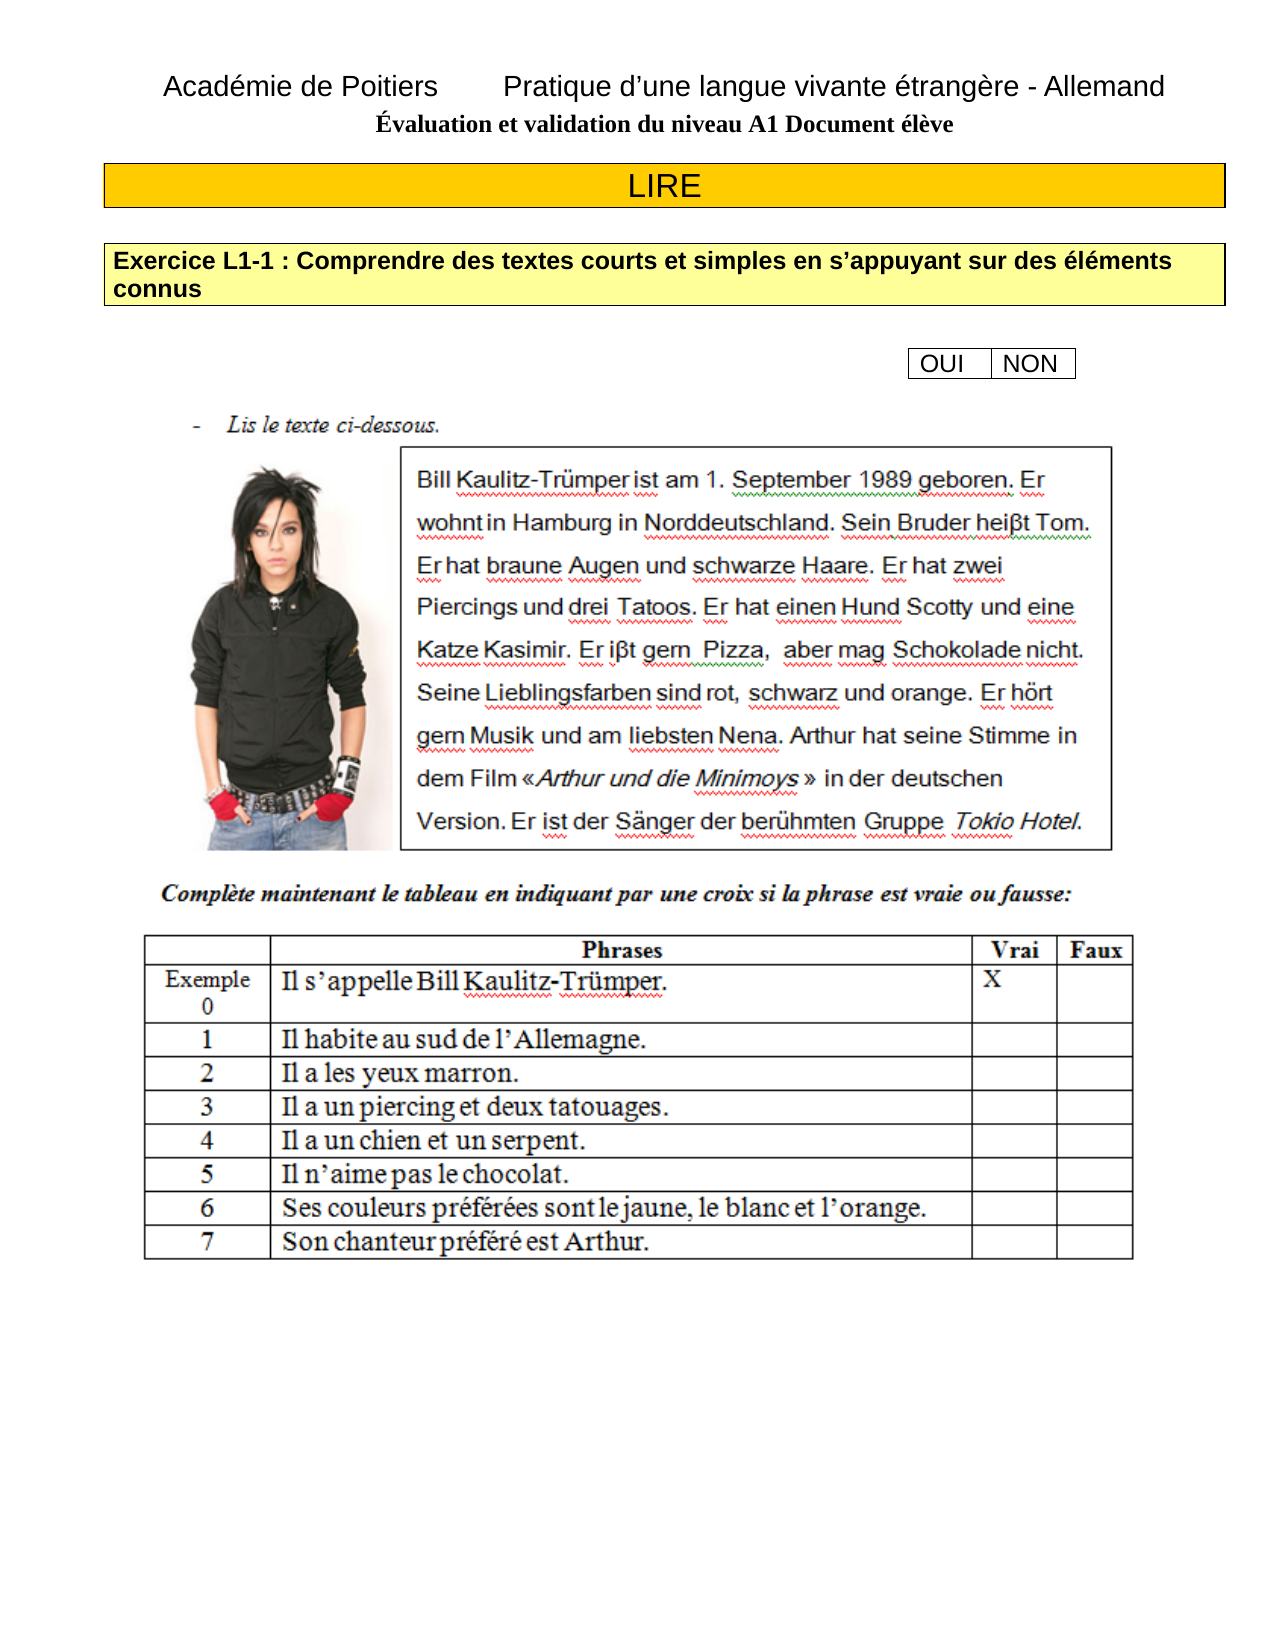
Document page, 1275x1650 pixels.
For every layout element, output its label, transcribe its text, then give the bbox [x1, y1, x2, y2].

table_header NON [992, 349, 1075, 378]
picture [120, 399, 1158, 1266]
subtitle LIRE [105, 164, 1224, 207]
table_header OUI [909, 349, 991, 378]
text Évaluation et validation du niveau A1 Document élève [103, 109, 1226, 138]
subtitle Académie de Poitiers Pratique d’une langue vivante étrangère - Allemand [103, 69, 1226, 103]
text Exercice L1-1 : Comprendre des textes courts et simples en s’appuyant sur des éléments connus [105, 244, 1224, 305]
